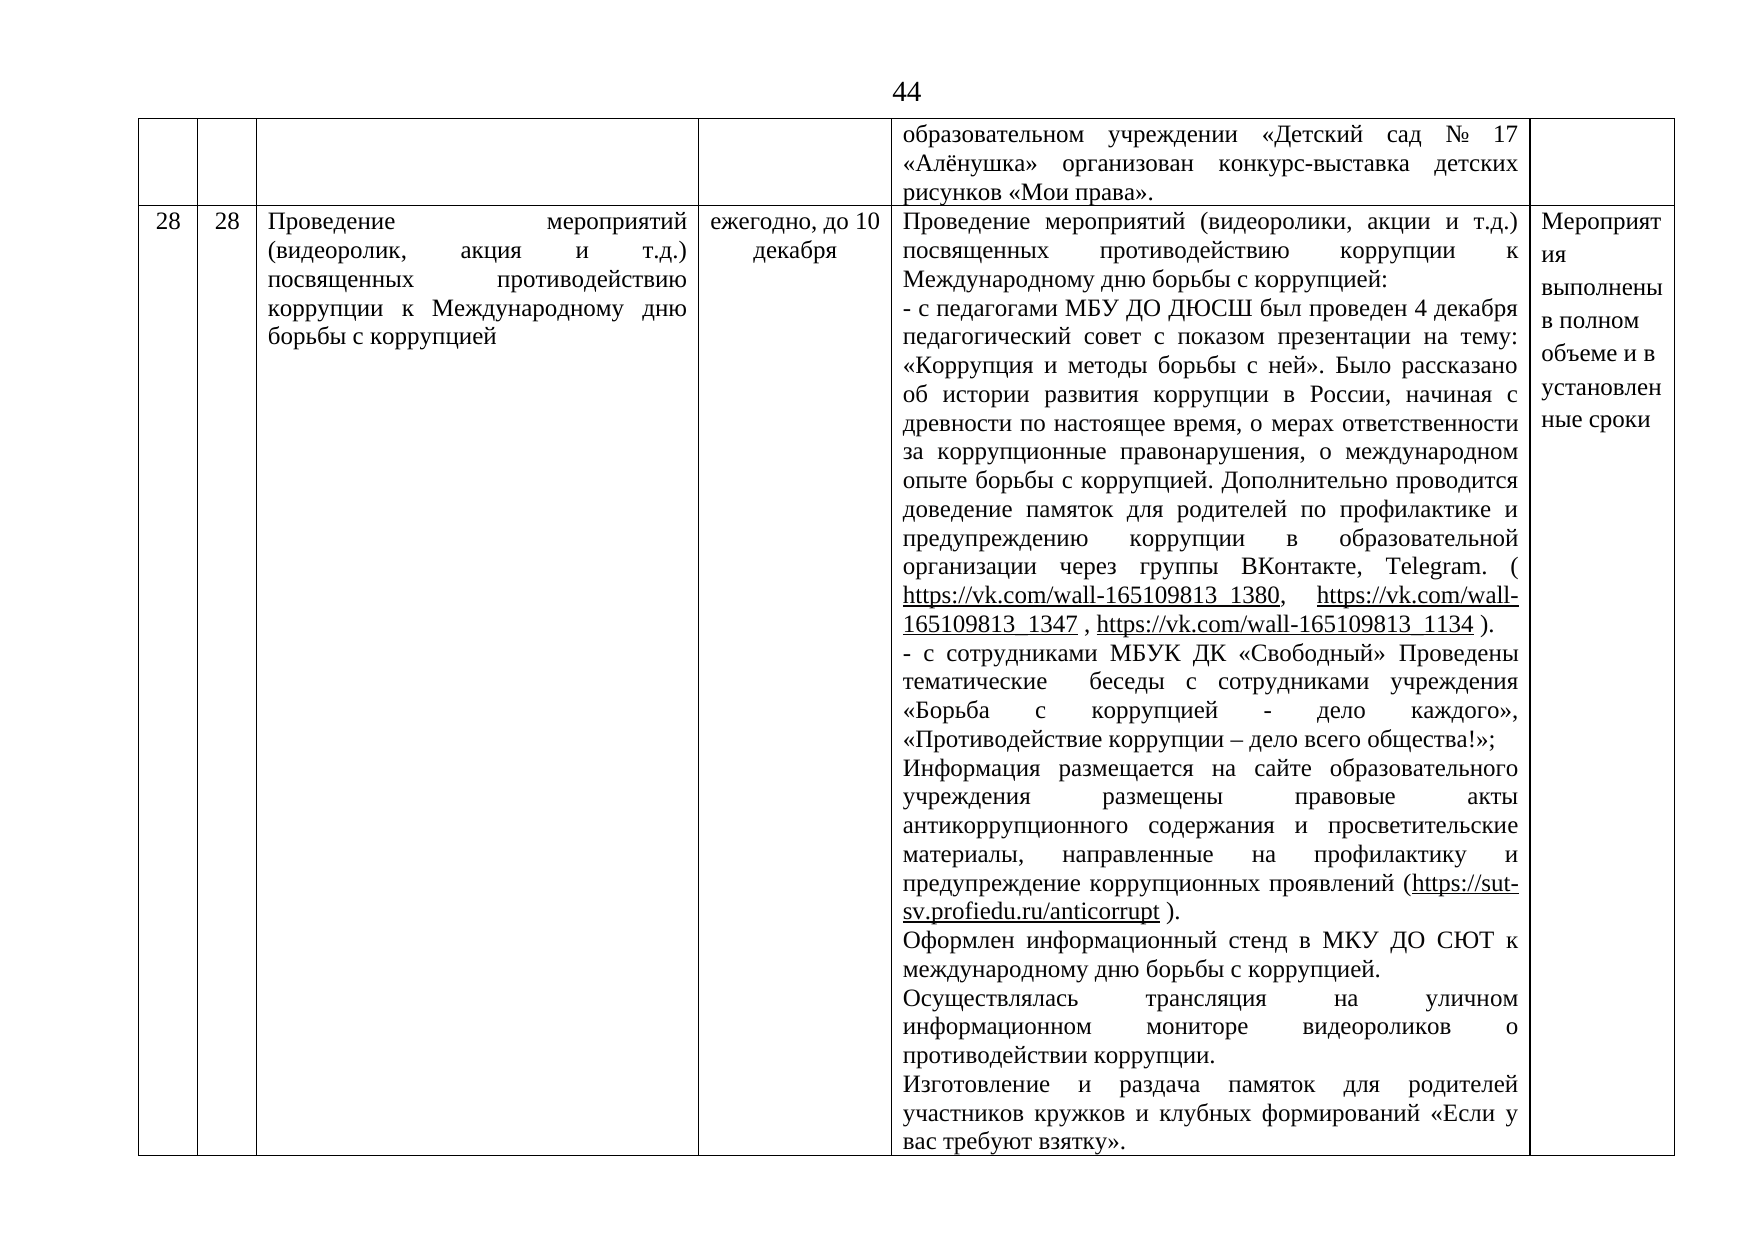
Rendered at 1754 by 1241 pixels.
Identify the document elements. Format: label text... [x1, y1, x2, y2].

table_cell [198, 119, 256, 205]
table_cell [699, 119, 891, 205]
table_cell Проведение мероприятий (видеоролики, акции и т.д.) посвященных противодействию коррупции к Международному дню борьбы с коррупцией: - с педагогами МБУ ДО ДЮСШ был проведен 4 декабря педагогический совет с показом презентации на тему: «Коррупция и методы борьбы с ней». Было рассказано об истории развития коррупции в России, начиная с древности по настоящее время, о мерах ответственности за коррупционные правонарушения, о международном опыте борьбы с коррупцией. Дополнительно проводится доведение памяток для родителей по профилактике и предупреждению коррупции в образовательной организации через группы ВКонтакте, Telegram. ( https://vk.com/wall-165109813_1380, https://vk.com/wall-165109813_1347 , https://vk.com/wall-165109813_1134 ). - с сотрудниками МБУК ДК «Свободный» Проведены тематические беседы с сотрудниками учреждения «Борьба с коррупцией - дело каждого», «Противодействие коррупции – дело всего общества!»; Информация размещается на сайте образовательного учреждения размещены правовые акты антикоррупционного содержания и просветительские материалы, направленные на профилактику и предупреждение коррупционных проявлений (https://sut-sv.profiedu.ru/anticorrupt ). Оформлен информационный стенд в МКУ ДО СЮТ к международному дню борьбы с коррупцией. Осуществлялась трансляция на уличном информационном мониторе видеороликов о противодействии коррупции. Изготовление и раздача памяток для родителей участников кружков и клубных формирований «Если у вас требуют взятку». [892, 206, 1529, 1155]
table_cell Мероприятия выполнены в полном объеме и в установленные сроки [1531, 206, 1674, 1155]
table_cell [257, 119, 698, 205]
table_cell образовательном учреждении «Детский сад № 17 «Алёнушка» организован конкурс-выставка детских рисунков «Мои права». [892, 119, 1529, 205]
table_cell [139, 119, 197, 205]
table_cell 28 [198, 206, 256, 1155]
table_cell ежегодно, до 10 декабря [699, 206, 891, 1155]
table_cell [1531, 119, 1674, 205]
table_cell 28 [139, 206, 197, 1155]
table_cell Проведение мероприятий (видеоролик, акция и т.д.) посвященных противодействию коррупции к Международному дню борьбы с коррупцией [257, 206, 698, 1155]
